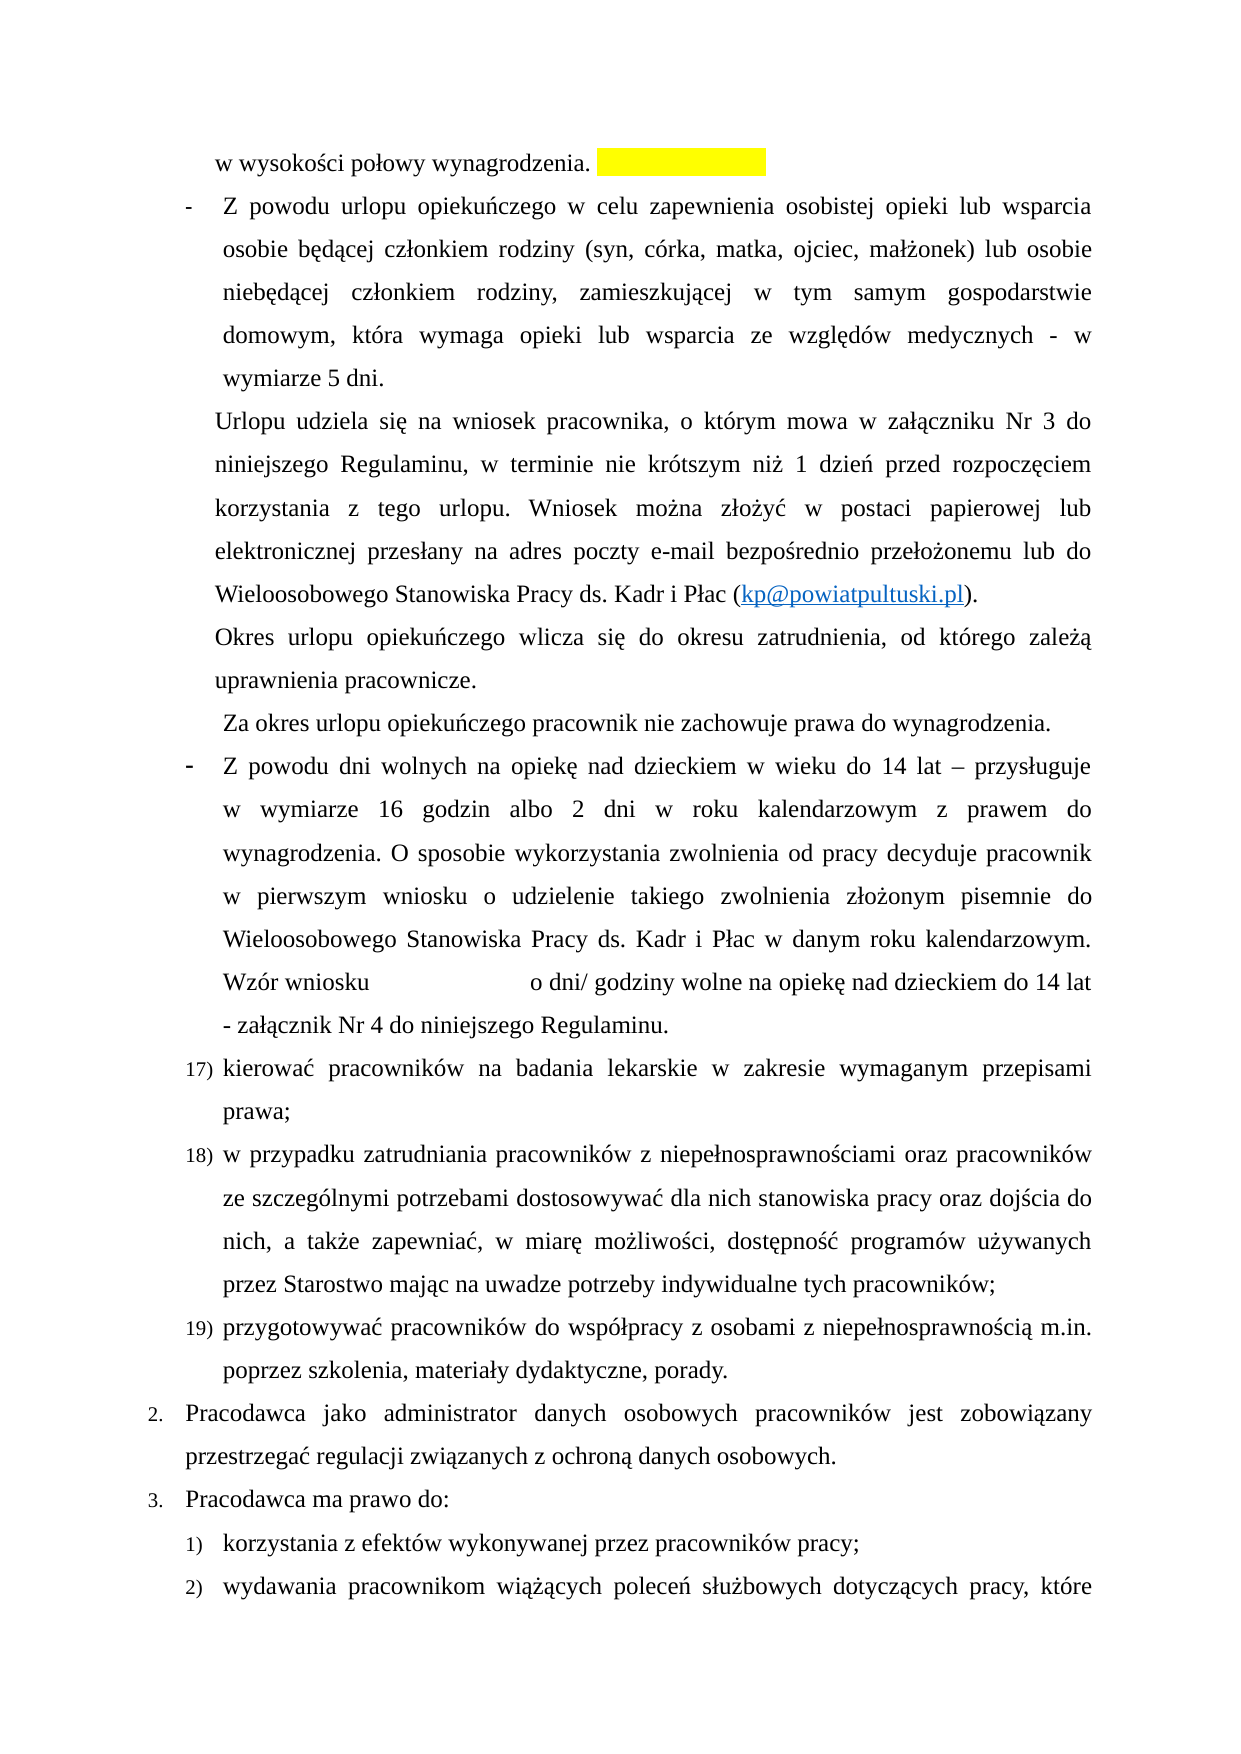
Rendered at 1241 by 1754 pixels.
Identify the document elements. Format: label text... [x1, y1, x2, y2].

list kierować pracowników na badania lekarskie w zakresie wymaganym przepisami prawa; [185, 1053, 1093, 1125]
list Urlopu udziela się na wniosek pracownika, o którym mowa w załączniku Nr 3 do niniejszego Regulaminu, w terminie nie krótszym niż 1 dzień przed rozpoczęciem korzystania z tego urlopu. Wniosek można złożyć w postaci papierowej lub elektronicznej przesłany na adres poczty e-mail bezpośrednio przełożonemu lub do Wieloosobowego Stanowiska Pracy ds. Kadr i Płac (kp@powiatpultuski.pl). [214, 406, 1093, 608]
list wydawania pracownikom wiążących poleceń służbowych dotyczących pracy, które [185, 1571, 1093, 1599]
list w przypadku zatrudniania pracowników z niepełnosprawnościami oraz pracowników ze szczególnymi potrzebami dostosowywać dla nich stanowiska pracy oraz dojścia do nich, a także zapewniać, w miarę możliwości, dostępność programów używanych przez Starostwo mając na uwadze potrzeby indywidualne tych pracowników; [185, 1139, 1093, 1298]
list Okres urlopu opiekuńczego wlicza się do okresu zatrudnienia, od którego zależą uprawnienia pracownicze. [214, 622, 1093, 694]
list Z powodu urlopu opiekuńczego w celu zapewnienia osobistej opieki lub wsparcia osobie będącej członkiem rodziny (syn, córka, matka, ojciec, małżonek) lub osobie niebędącej członkiem rodziny, zamieszkującej w tym samym gospodarstwie domowym, która wymaga opieki lub wsparcia ze względów medycznych - w wymiarze 5 dni. [185, 191, 1093, 392]
list w wysokości połowy wynagrodzenia. [214, 148, 1093, 176]
list przygotowywać pracowników do współpracy z osobami z niepełnosprawnością m.in. poprzez szkolenia, materiały dydaktyczne, porady. [185, 1312, 1093, 1384]
list korzystania z efektów wykonywanej przez pracowników pracy; [185, 1528, 1093, 1556]
list Pracodawca jako administrator danych osobowych pracowników jest zobowiązany przestrzegać regulacji związanych z ochroną danych osobowych. [148, 1398, 1093, 1470]
list Za okres urlopu opiekuńczego pracownik nie zachowuje prawa do wynagrodzenia. [223, 708, 1093, 737]
list Pracodawca ma prawo do: [148, 1484, 1093, 1513]
list Z powodu dni wolnych na opiekę nad dzieckiem w wieku do 14 lat – przysługuje w wymiarze 16 godzin albo 2 dni w roku kalendarzowym z prawem do wynagrodzenia. O sposobie wykorzystania zwolnienia od pracy decyduje pracownik w pierwszym wniosku o udzielenie takiego zwolnienia złożonym pisemnie do Wieloosobowego Stanowiska Pracy ds. Kadr i Płac w danym roku kalendarzowym. Wzór wniosku o dni/ godziny wolne na opiekę nad dzieckiem do 14 lat - załącznik Nr 4 do niniejszego Regulaminu. [185, 751, 1093, 1039]
